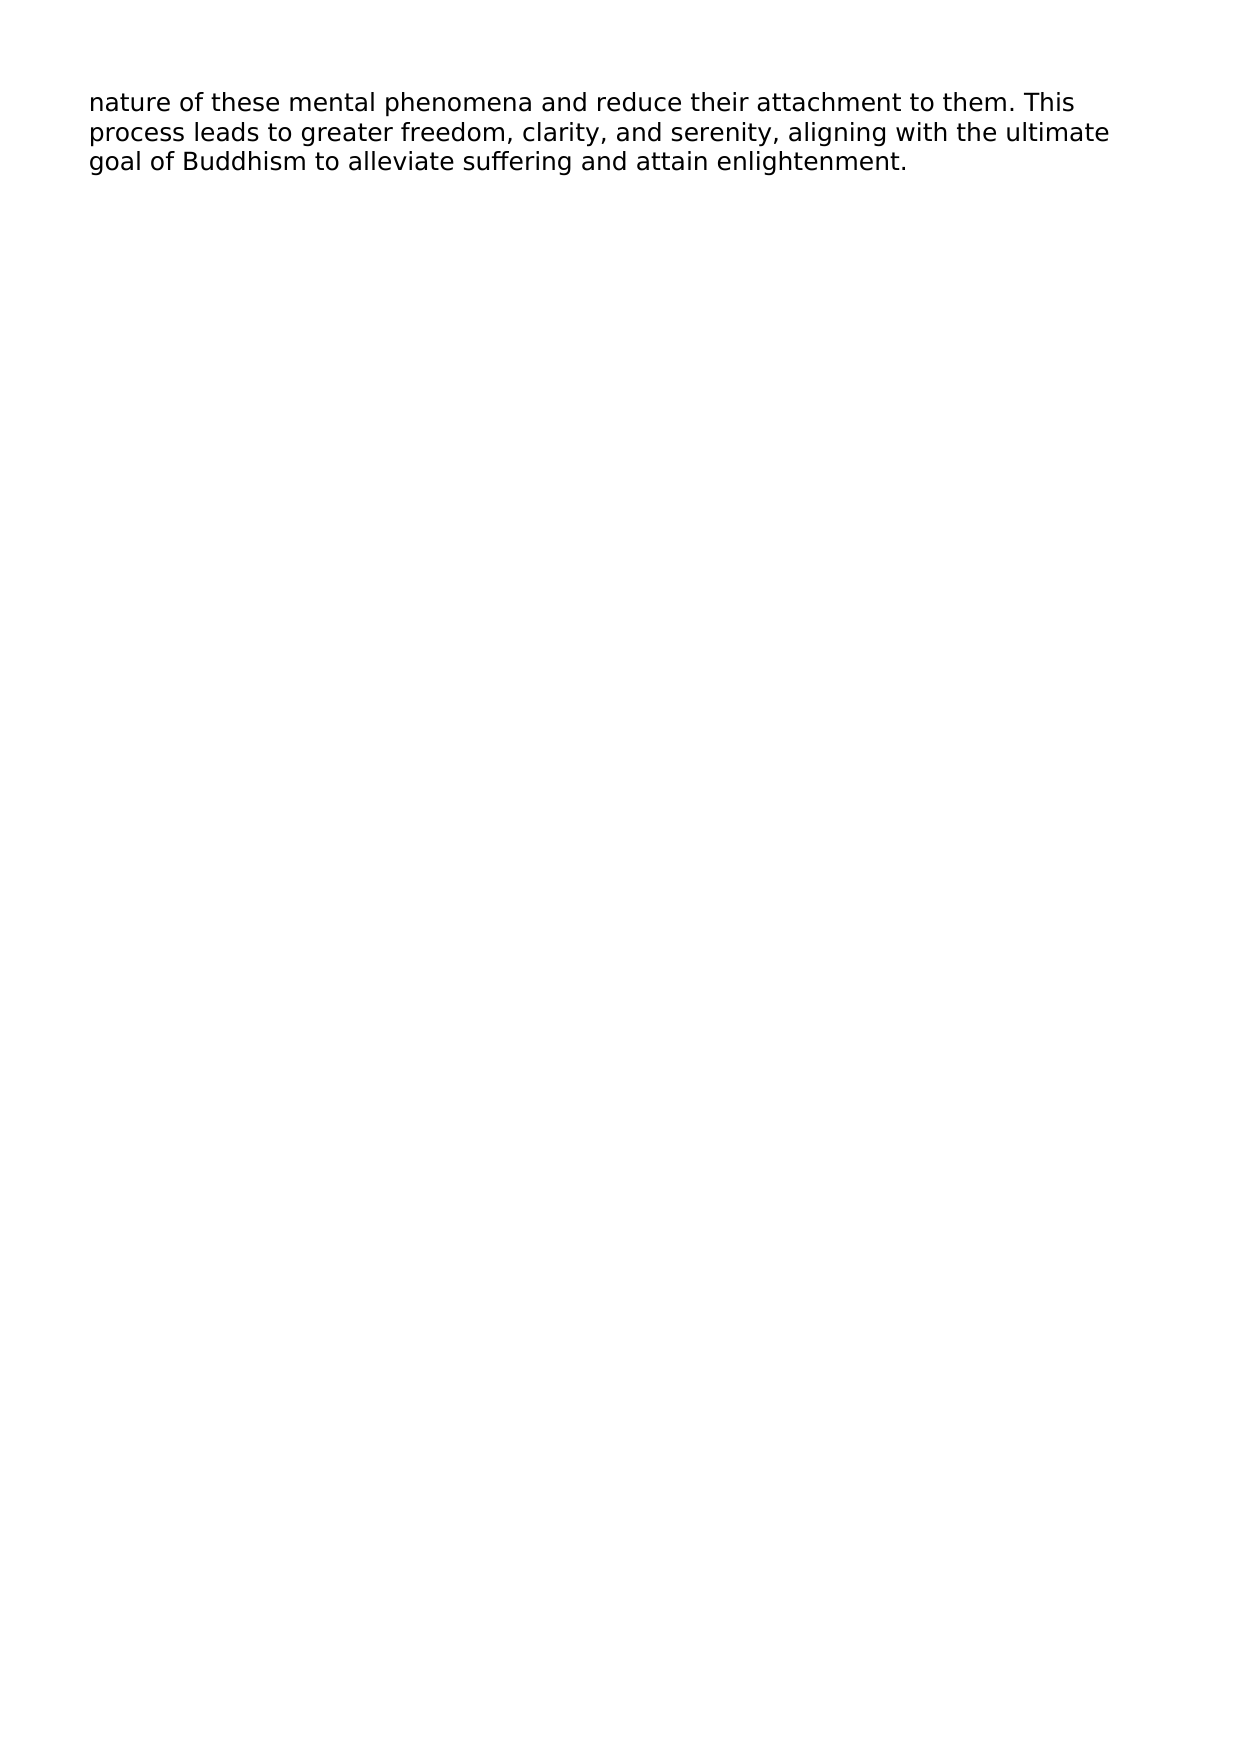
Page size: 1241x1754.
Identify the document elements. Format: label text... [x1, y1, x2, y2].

text nature of these mental phenomena and reduce their attachment to them. This process leads to greater freedom, clarity, and serenity, aligning with the ultimate goal of Buddhism to alleviate suffering and attain enlightenment. [88, 88, 1152, 176]
